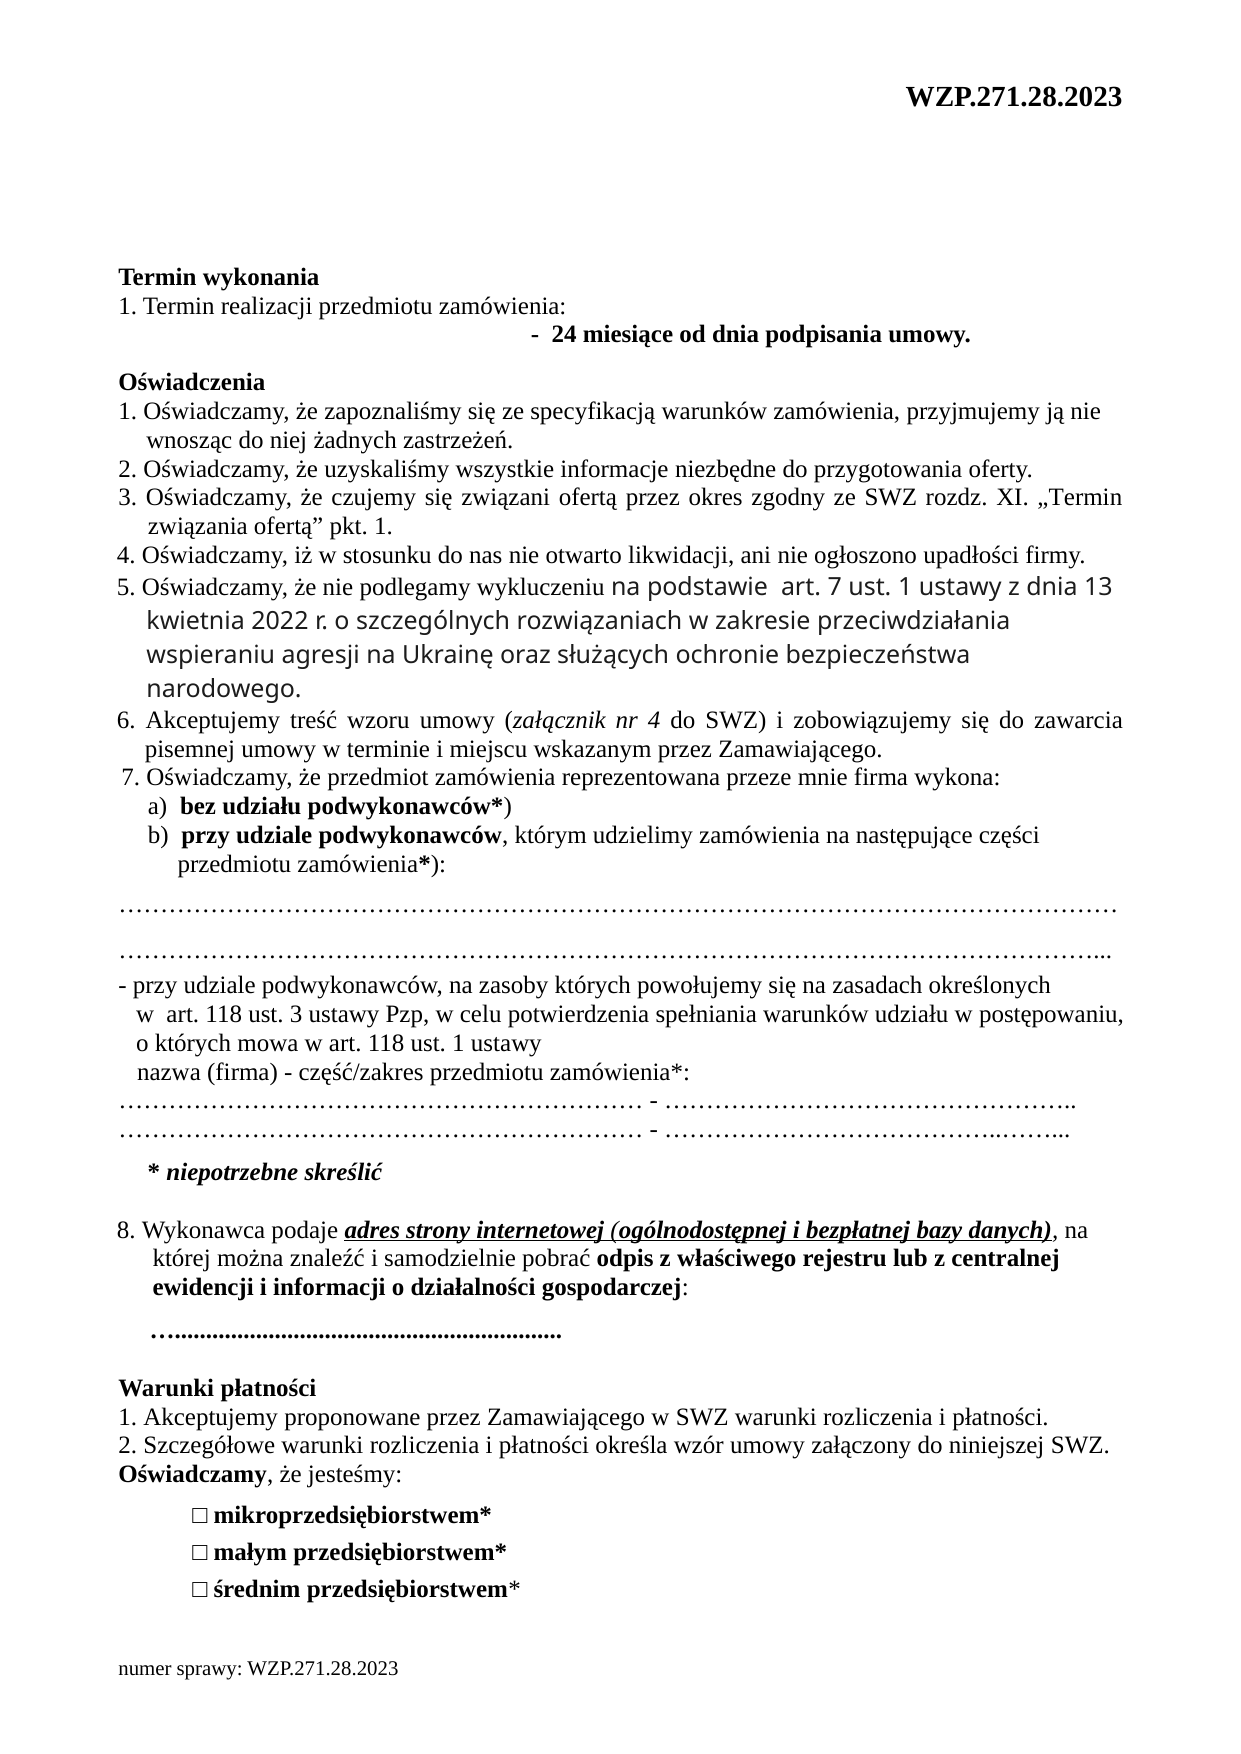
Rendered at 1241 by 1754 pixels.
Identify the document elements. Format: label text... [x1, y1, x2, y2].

text a) bez udziału podwykonawców*) [148, 791, 1122, 820]
text ………………………………………………………………………………………………………… [118, 889, 1217, 918]
text 1. Akceptujemy proponowane przez Zamawiającego w SWZ warunki rozliczenia i płatności. [118, 1402, 1183, 1430]
text b) przy udziale podwykonawców, którym udzielimy zamówienia na następujące części przedmiotu zamówienia*): [148, 820, 1159, 877]
text ………………………………………………………………………………………………………... [118, 936, 1170, 964]
text 6. Akceptujemy treść wzoru umowy (załącznik nr 4 do SWZ) i zobowiązujemy się do zawarcia pisemnej umowy w terminie i miejscu wskazanym przez Zamawiającego. [117, 705, 1123, 762]
text ……………………………………………………… - …………………………………..……... [118, 1114, 1122, 1143]
text 2. Szczegółowe warunki rozliczenia i płatności określa wzór umowy załączony do niniejszej SWZ. [118, 1430, 1186, 1459]
text □ małym przedsiębiorstwem* [192, 1537, 1122, 1566]
text - przy udziale podwykonawców, na zasoby których powołujemy się na zasadach określonych [118, 970, 1122, 999]
text 3. Oświadczamy, że czujemy się związani ofertą przez okres zgodny ze SWZ rozdz. XI. „Termin związania ofertą” pkt. 1. [118, 482, 1122, 540]
text Oświadczamy, że jesteśmy: [118, 1459, 1122, 1488]
subtitle Warunki płatności [118, 1373, 1122, 1402]
text - 24 miesiące od dnia podpisania umowy. [118, 319, 1169, 348]
text ……………………………………………………… - ………………………………………….. [118, 1085, 1122, 1114]
text nazwa (firma) - część/zakres przedmiotu zamówienia*: [118, 1057, 1122, 1085]
subtitle Termin wykonania [118, 262, 1122, 291]
text 8. Wykonawca podaje adres strony internetowej (ogólnodostępnej i bezpłatnej bazy danych), na której można znaleźć i samodzielnie pobrać odpis z właściwego rejestru lub z centralnej ewidencji i informacji o działalności gospodarczej: [117, 1215, 1122, 1301]
text 7. Oświadczamy, że przedmiot zamówienia reprezentowana przeze mnie firma wykona: [121, 762, 1191, 791]
text □ średnim przedsiębiorstwem* [192, 1574, 1122, 1603]
text ….............................................................. [149, 1315, 1122, 1344]
text w art. 118 ust. 3 ustawy Pzp, w celu potwierdzenia spełniania warunków udziału w postępowaniu, o których mowa w art. 118 ust. 1 ustawy [136, 999, 1137, 1057]
text 5. Oświadczamy, że nie podlegamy wykluczeniu na podstawie art. 7 ust. 1 ustawy z dnia 13 kwietnia 2022 r. o szczególnych rozwiązaniach w zakresie przeciwdziałania wspieraniu agresji na Ukrainę oraz służących ochronie bezpieczeństwa narodowego. [117, 569, 1122, 705]
text 4. Oświadczamy, iż w stosunku do nas nie otwarto likwidacji, ani nie ogłoszono upadłości firmy. [117, 540, 1122, 569]
text 1. Oświadczamy, że zapoznaliśmy się ze specyfikacją warunków zamówienia, przyjmujemy ją nie wnosząc do niej żadnych zastrzeżeń. [118, 396, 1156, 454]
text □ mikroprzedsiębiorstwem* [192, 1500, 1122, 1529]
text Oświadczenia [118, 367, 1122, 396]
text 1. Termin realizacji przedmiotu zamówienia: [118, 291, 1122, 319]
text * niepotrzebne skreślić [147, 1157, 1122, 1186]
text 2. Oświadczamy, że uzyskaliśmy wszystkie informacje niezbędne do przygotowania oferty. [118, 454, 1181, 482]
